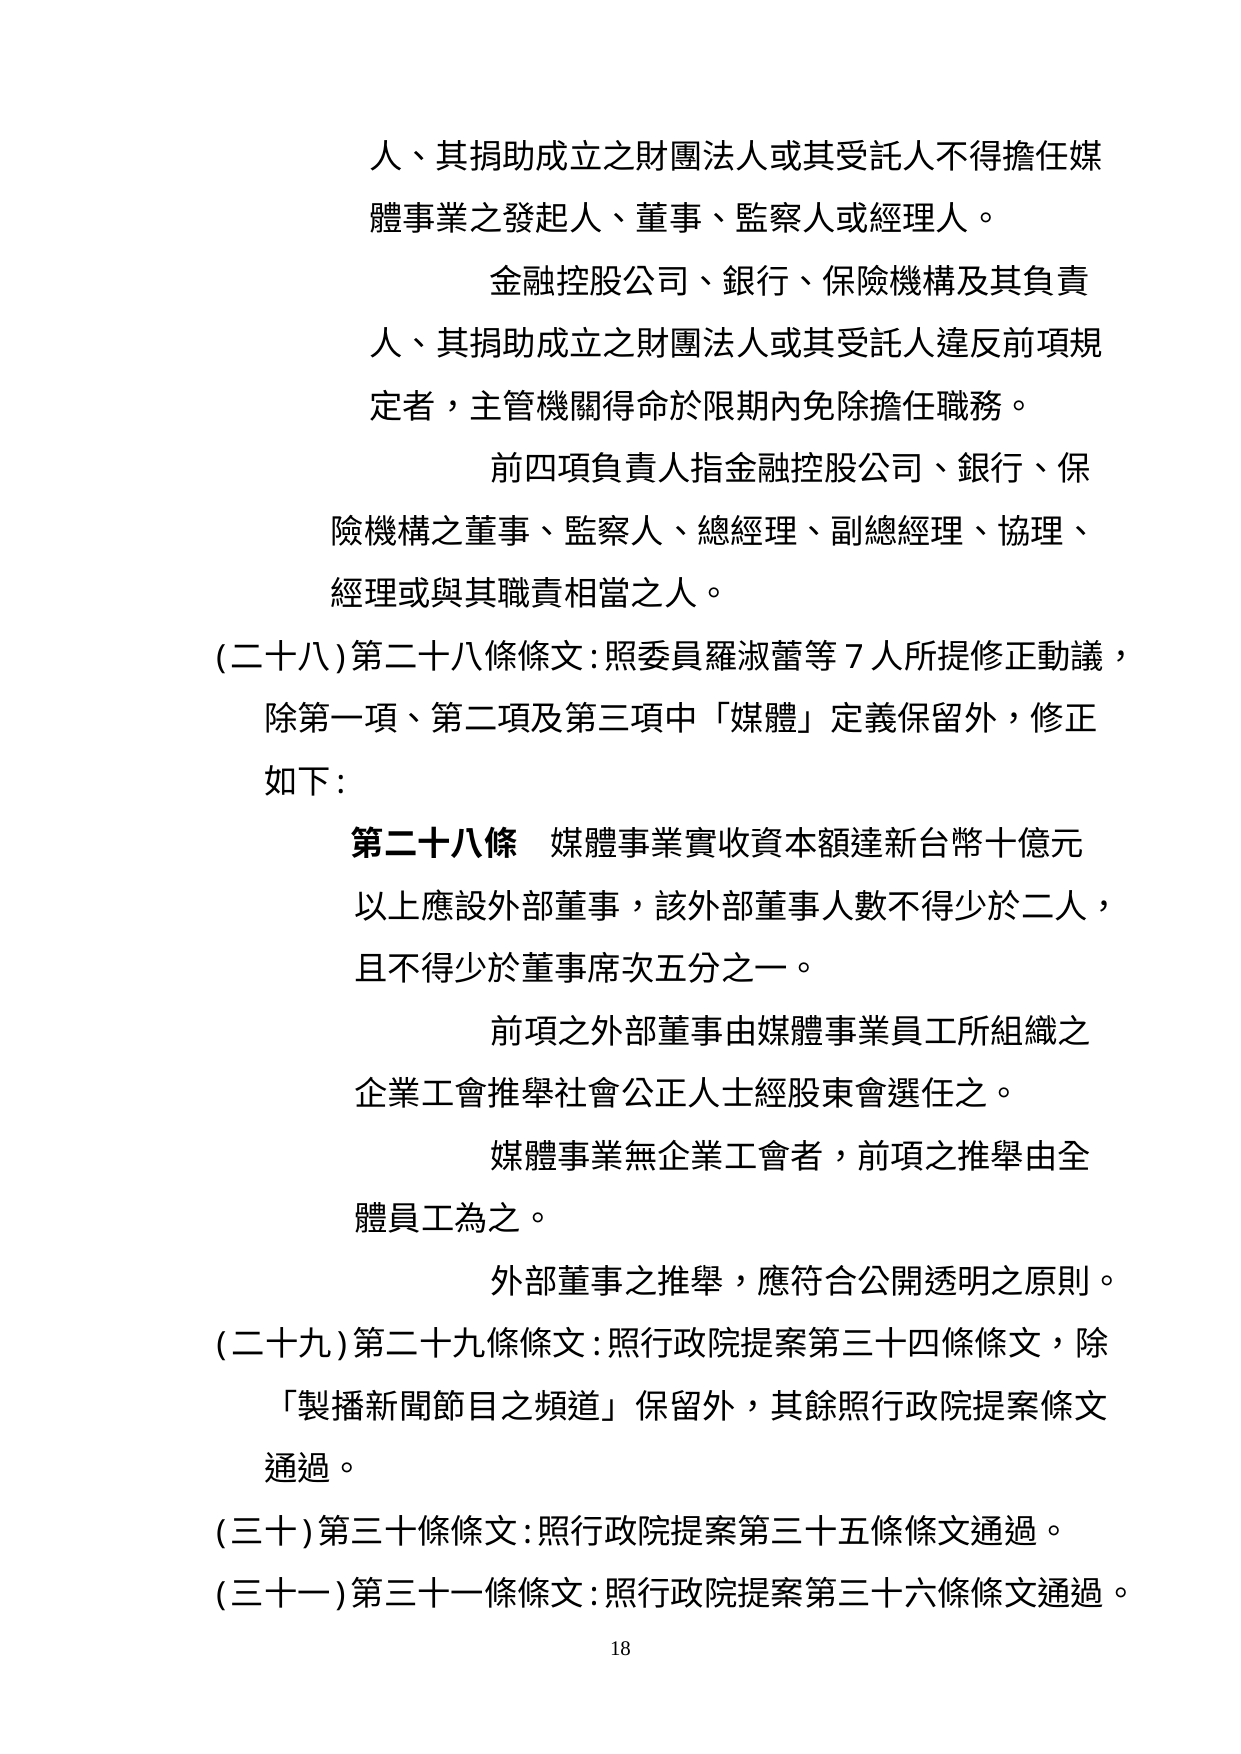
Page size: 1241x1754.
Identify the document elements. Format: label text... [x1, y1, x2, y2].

text 前項之外部董事由媒體事業員工所組織之企業工會推舉社會公正人士經股東會選任之。 [131, 987, 1109, 1112]
text 媒體事業無企業工會者，前項之推舉由全體員工為之。 [131, 1112, 1109, 1237]
text 人、其捐助成立之財團法人或其受託人不得擔任媒體事業之發起人、董事、監察人或經理人。 [131, 112, 1109, 237]
text 前四項負責人指金融控股公司、銀行、保險機構之董事、監察人、總經理、副總經理、協理、經理或與其職責相當之人。 [131, 425, 1109, 612]
text (三十一)第三十一條條文:照行政院提案第三十六條條文通過。 [131, 1550, 1109, 1612]
text 第二十八條 媒體事業實收資本額達新台幣十億元以上應設外部董事，該外部董事人數不得少於二人，且不得少於董事席次五分之一。 [131, 800, 1109, 987]
text (二十九)第二十九條條文:照行政院提案第三十四條條文，除「製播新聞節目之頻道」保留外，其餘照行政院提案條文通過。 [131, 1300, 1109, 1487]
text (二十八)第二十八條條文:照委員羅淑蕾等7人所提修正動議，除第一項、第二項及第三項中「媒體」定義保留外，修正如下: [131, 612, 1109, 800]
text 外部董事之推舉，應符合公開透明之原則。 [131, 1237, 1109, 1300]
text (三十)第三十條條文:照行政院提案第三十五條條文通過。 [131, 1487, 1109, 1550]
text 金融控股公司、銀行、保險機構及其負責人、其捐助成立之財團法人或其受託人違反前項規定者，主管機關得命於限期內免除擔任職務。 [169, 237, 1109, 425]
